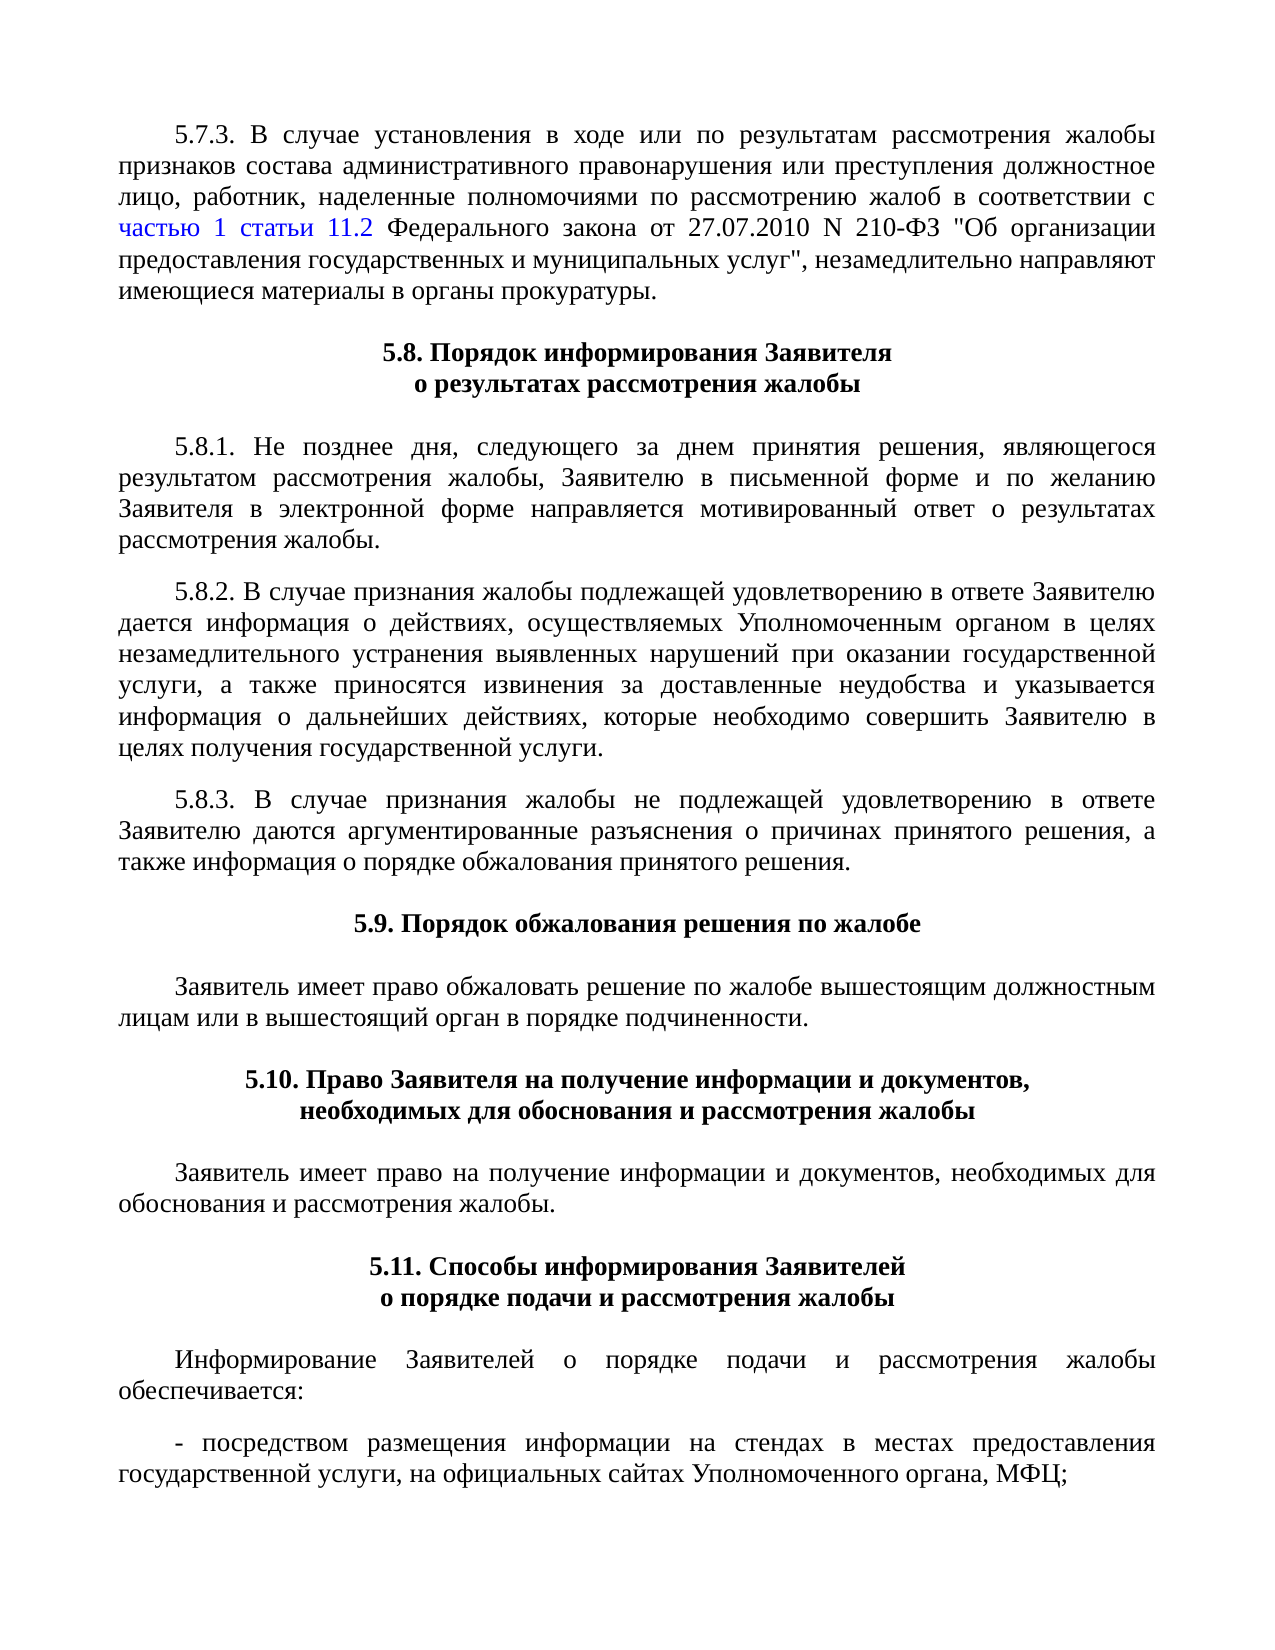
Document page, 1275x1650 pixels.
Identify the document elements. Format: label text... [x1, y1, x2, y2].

text - посредством размещения информации на стендах в местах предоставления государственной услуги, на официальных сайтах Уполномоченного органа, МФЦ; [118, 1426, 1157, 1489]
text 5.7.3. В случае установления в ходе или по результатам рассмотрения жалобы признаков состава административного правонарушения или преступления должностное лицо, работник, наделенные полномочиями по рассмотрению жалоб в соответствии с частью 1 статьи 11.2 Федерального закона от 27.07.2010 N 210-ФЗ "Об организации предоставления государственных и муниципальных услуг", незамедлительно направляют имеющиеся материалы в органы прокуратуры. [118, 118, 1157, 305]
subtitle 5.10. Право Заявителя на получение информации и документов, [118, 1063, 1157, 1094]
text 5.8.3. В случае признания жалобы не подлежащей удовлетворению в ответе Заявителю даются аргументированные разъяснения о причинах принятого решения, а также информация о порядке обжалования принятого решения. [118, 783, 1157, 876]
subtitle 5.9. Порядок обжалования решения по жалобе [118, 907, 1157, 938]
text 5.8.1. Не позднее дня, следующего за днем принятия решения, являющегося результатом рассмотрения жалобы, Заявителю в письменной форме и по желанию Заявителя в электронной форме направляется мотивированный ответ о результатах рассмотрения жалобы. [118, 429, 1157, 554]
subtitle 5.8. Порядок информирования Заявителя [118, 336, 1157, 367]
text необходимых для обоснования и рассмотрения жалобы [118, 1094, 1157, 1125]
text Заявитель имеет право на получение информации и документов, необходимых для обоснования и рассмотрения жалобы. [118, 1156, 1157, 1219]
text о порядке подачи и рассмотрения жалобы [118, 1281, 1157, 1312]
text 5.8.2. В случае признания жалобы подлежащей удовлетворению в ответе Заявителю дается информация о действиях, осуществляемых Уполномоченным органом в целях незамедлительного устранения выявленных нарушений при оказании государственной услуги, а также приносятся извинения за доставленные неудобства и указывается информация о дальнейших действиях, которые необходимо совершить Заявителю в целях получения государственной услуги. [118, 575, 1157, 762]
text Заявитель имеет право обжаловать решение по жалобе вышестоящим должностным лицам или в вышестоящий орган в порядке подчиненности. [118, 969, 1157, 1032]
text о результатах рассмотрения жалобы [118, 367, 1157, 398]
subtitle 5.11. Способы информирования Заявителей [118, 1250, 1157, 1281]
text Информирование Заявителей о порядке подачи и рассмотрения жалобы обеспечивается: [118, 1343, 1157, 1406]
